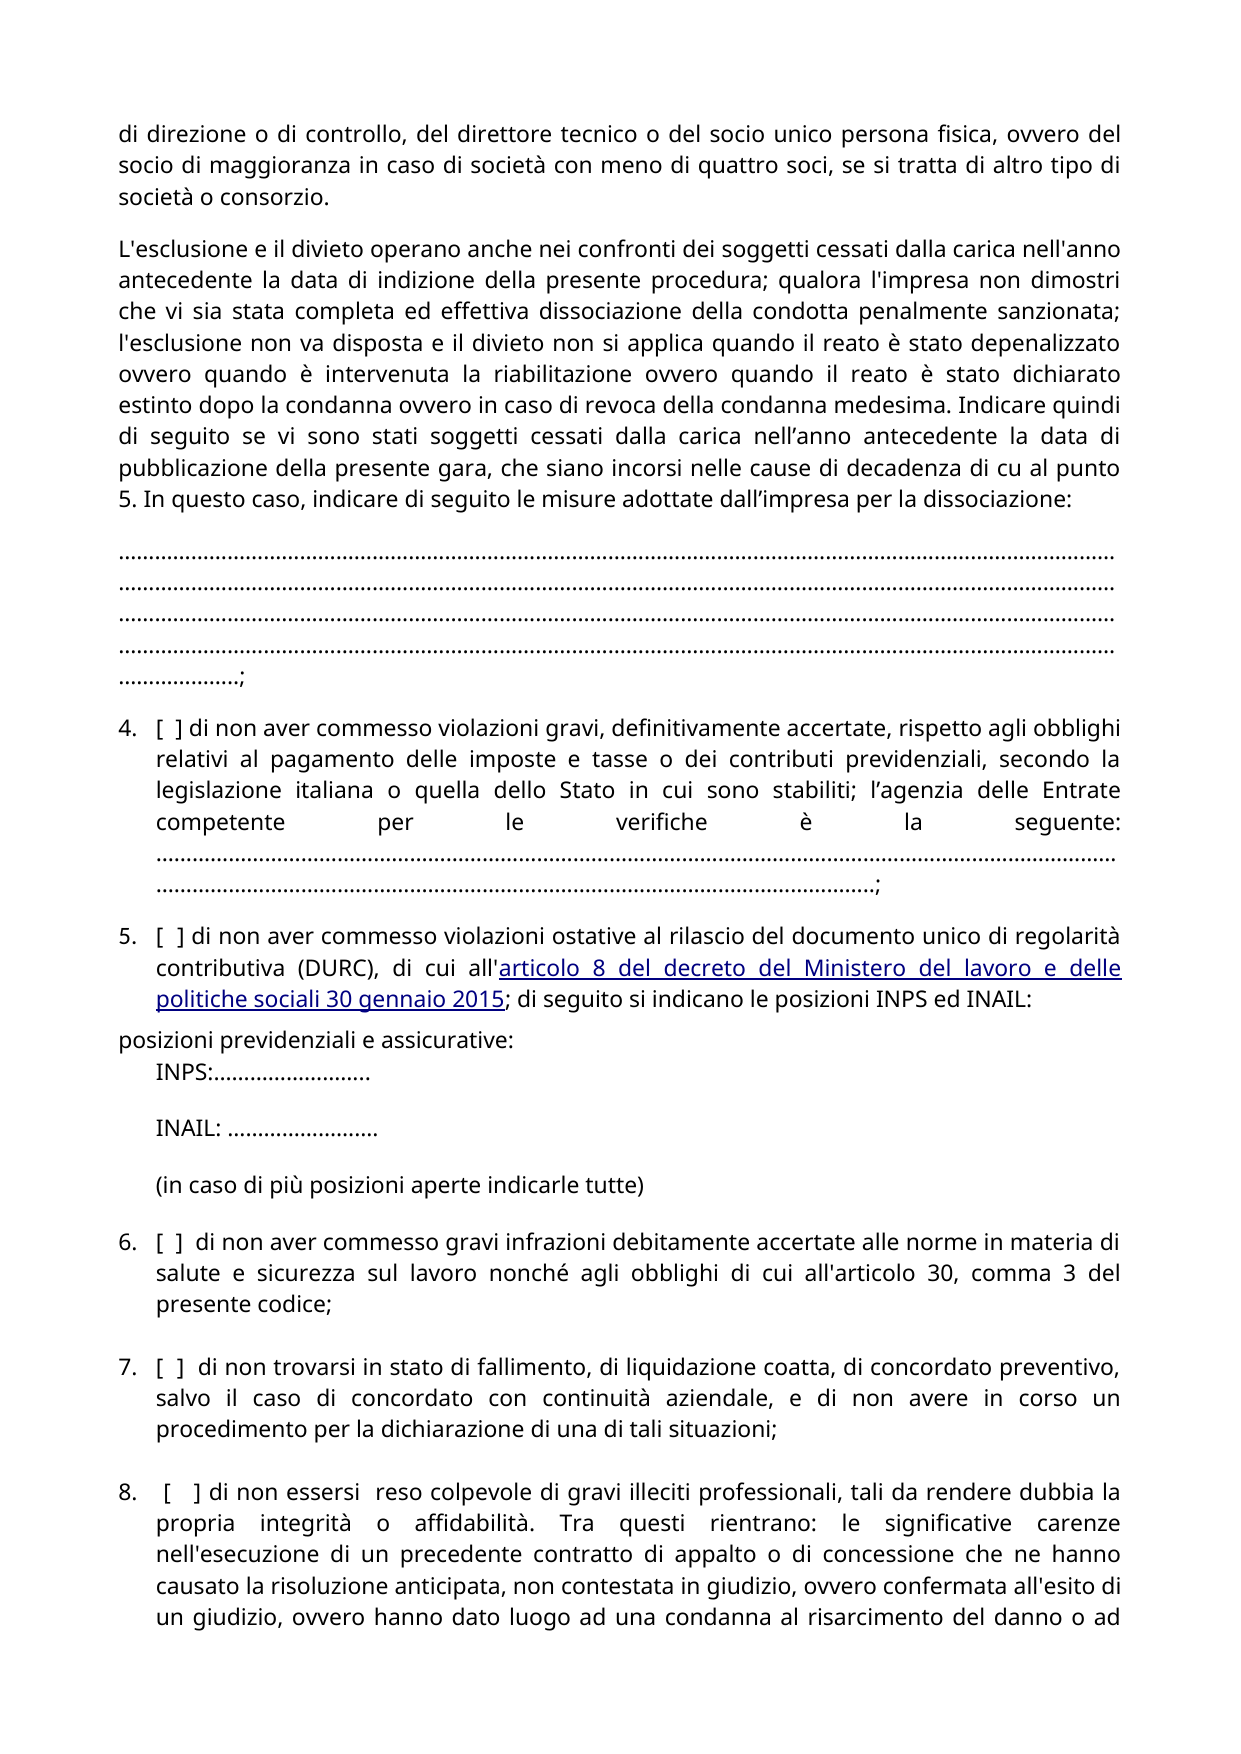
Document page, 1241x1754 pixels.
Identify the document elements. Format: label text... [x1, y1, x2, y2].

text INAIL: ……………………. [156, 1112, 1122, 1144]
list [ ] di non aver commesso violazioni gravi, definitivamente accertate, rispetto agli obblighi relativi al pagamento delle imposte e tasse o dei contributi previdenziali, secondo la legislazione italiana o quella dello Stato in cui sono stabiliti; l’agenzia delle Entrate competente per le verifiche è la seguente:……………………………………………………………………………………………………………………………………………………………………………………………………………………………………………………..; [118, 712, 1122, 899]
text …………………………………………………………………………………………………………………………………………………………………………………………………………………………………………………………………………………………………………………………………………………………………………………………………………………………………………………………………………………………………………………………………………………………………………………………………………………………..; [118, 535, 1122, 691]
text di direzione o di controllo, del direttore tecnico o del socio unico persona fisica, ovvero del socio di maggioranza in caso di società con meno di quattro soci, se si tratta di altro tipo di società o consorzio. [118, 118, 1122, 212]
text L'esclusione e il divieto operano anche nei confronti dei soggetti cessati dalla carica nell'anno antecedente la data di indizione della presente procedura; qualora l'impresa non dimostri che vi sia stata completa ed effettiva dissociazione della condotta penalmente sanzionata; l'esclusione non va disposta e il divieto non si applica quando il reato è stato depenalizzato ovvero quando è intervenuta la riabilitazione ovvero quando il reato è stato dichiarato estinto dopo la condanna ovvero in caso di revoca della condanna medesima. Indicare quindi di seguito se vi sono stati soggetti cessati dalla carica nell’anno antecedente la data di pubblicazione della presente gara, che siano incorsi nelle cause di decadenza di cu al punto 5. In questo caso, indicare di seguito le misure adottate dall’impresa per la dissociazione: [118, 233, 1122, 514]
list [ ] di non aver commesso violazioni ostative al rilascio del documento unico di regolarità contributiva (DURC), di cui all'articolo 8 del decreto del Ministero del lavoro e delle politiche sociali 30 gennaio 2015; di seguito si indicano le posizioni INPS ed INAIL: [118, 920, 1122, 1014]
list [ ] di non trovarsi in stato di fallimento, di liquidazione coatta, di concordato preventivo, salvo il caso di concordato con continuità aziendale, e di non avere in corso un procedimento per la dichiarazione di una di tali situazioni; [118, 1351, 1122, 1445]
list [ ] di non essersi reso colpevole di gravi illeciti professionali, tali da rendere dubbia la propria integrità o affidabilità. Tra questi rientrano: le significative carenze nell'esecuzione di un precedente contratto di appalto o di concessione che ne hanno causato la risoluzione anticipata, non contestata in giudizio, ovvero confermata all'esito di un giudizio, ovvero hanno dato luogo ad una condanna al risarcimento del danno o ad [118, 1476, 1122, 1632]
list [ ] di non aver commesso gravi infrazioni debitamente accertate alle norme in materia di salute e sicurezza sul lavoro nonché agli obblighi di cui all'articolo 30, comma 3 del presente codice; [118, 1226, 1122, 1320]
text (in caso di più posizioni aperte indicarle tutte) [156, 1169, 1122, 1200]
text INPS:…………………….. [156, 1056, 1122, 1087]
text posizioni previdenziali e assicurative: [118, 1024, 1122, 1056]
